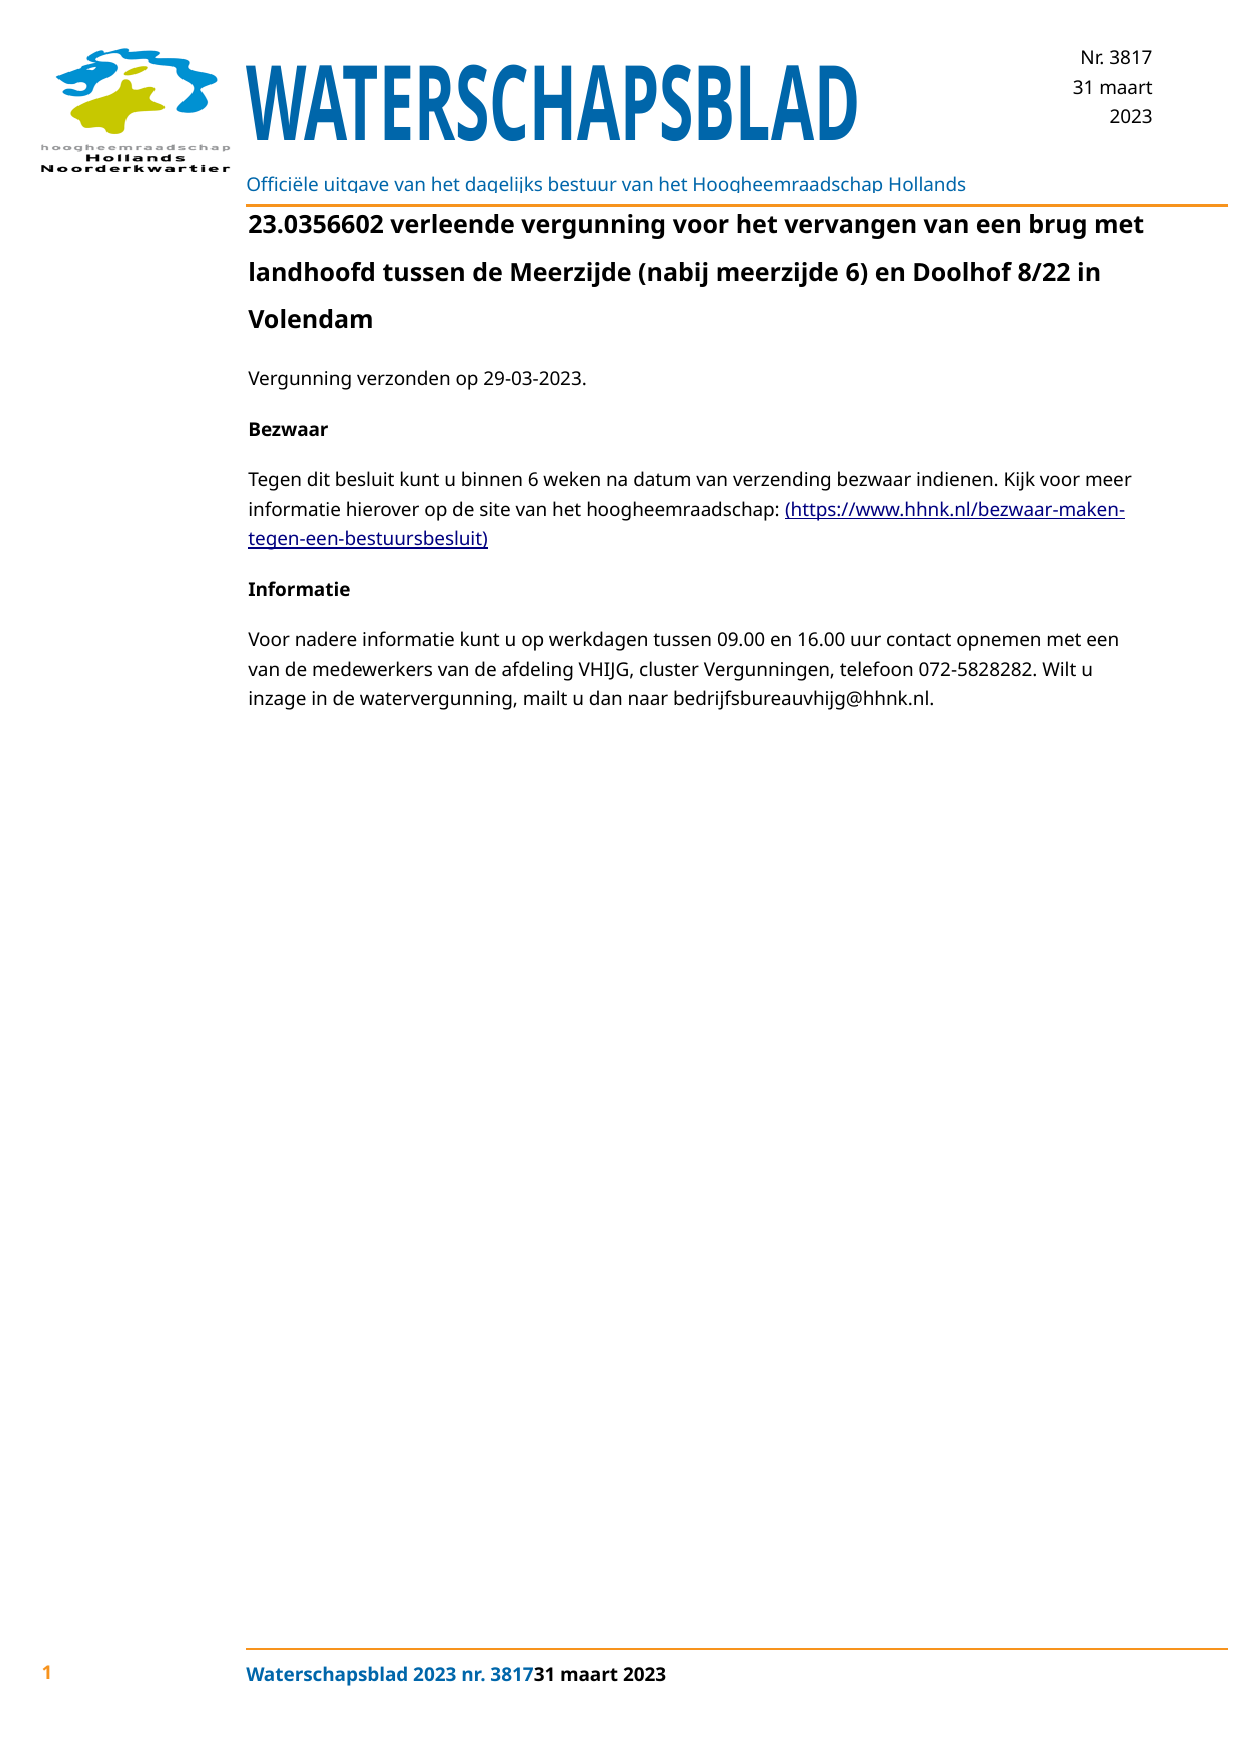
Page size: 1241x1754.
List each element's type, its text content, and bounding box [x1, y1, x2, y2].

picture [41, 47, 231, 172]
text Voor nadere informatie kunt u op werkdagen tussen 09.00 en 16.00 uur contact opnemen met een van de medewerkers van de afdeling VHIJG, cluster Vergunningen, telefoon 072-5828282. Wilt u inzage in de watervergunning, mailt u dan naar bedrijfsbureauvhijg@hhnk.nl. [248, 626, 1152, 711]
text Bezwaar [248, 416, 1152, 442]
text Vergunning verzonden op 29-03-2023. [248, 366, 1152, 391]
text Tegen dit besluit kunt u binnen 6 weken na datum van verzending bezwaar indienen. Kijk voor meer informatie hierover op de site van het hoogheemraadschap: (https://www.hhnk.nl/bezwaar-maken-tegen-een-bestuursbesluit) [248, 466, 1152, 551]
text Informatie [248, 576, 1152, 602]
text 23.0356602 verleende vergunning voor het vervangen van een brug met landhoofd tussen de Meerzijde (nabij meerzijde 6) en Doolhof 8/22 in Volendam [248, 207, 1152, 336]
